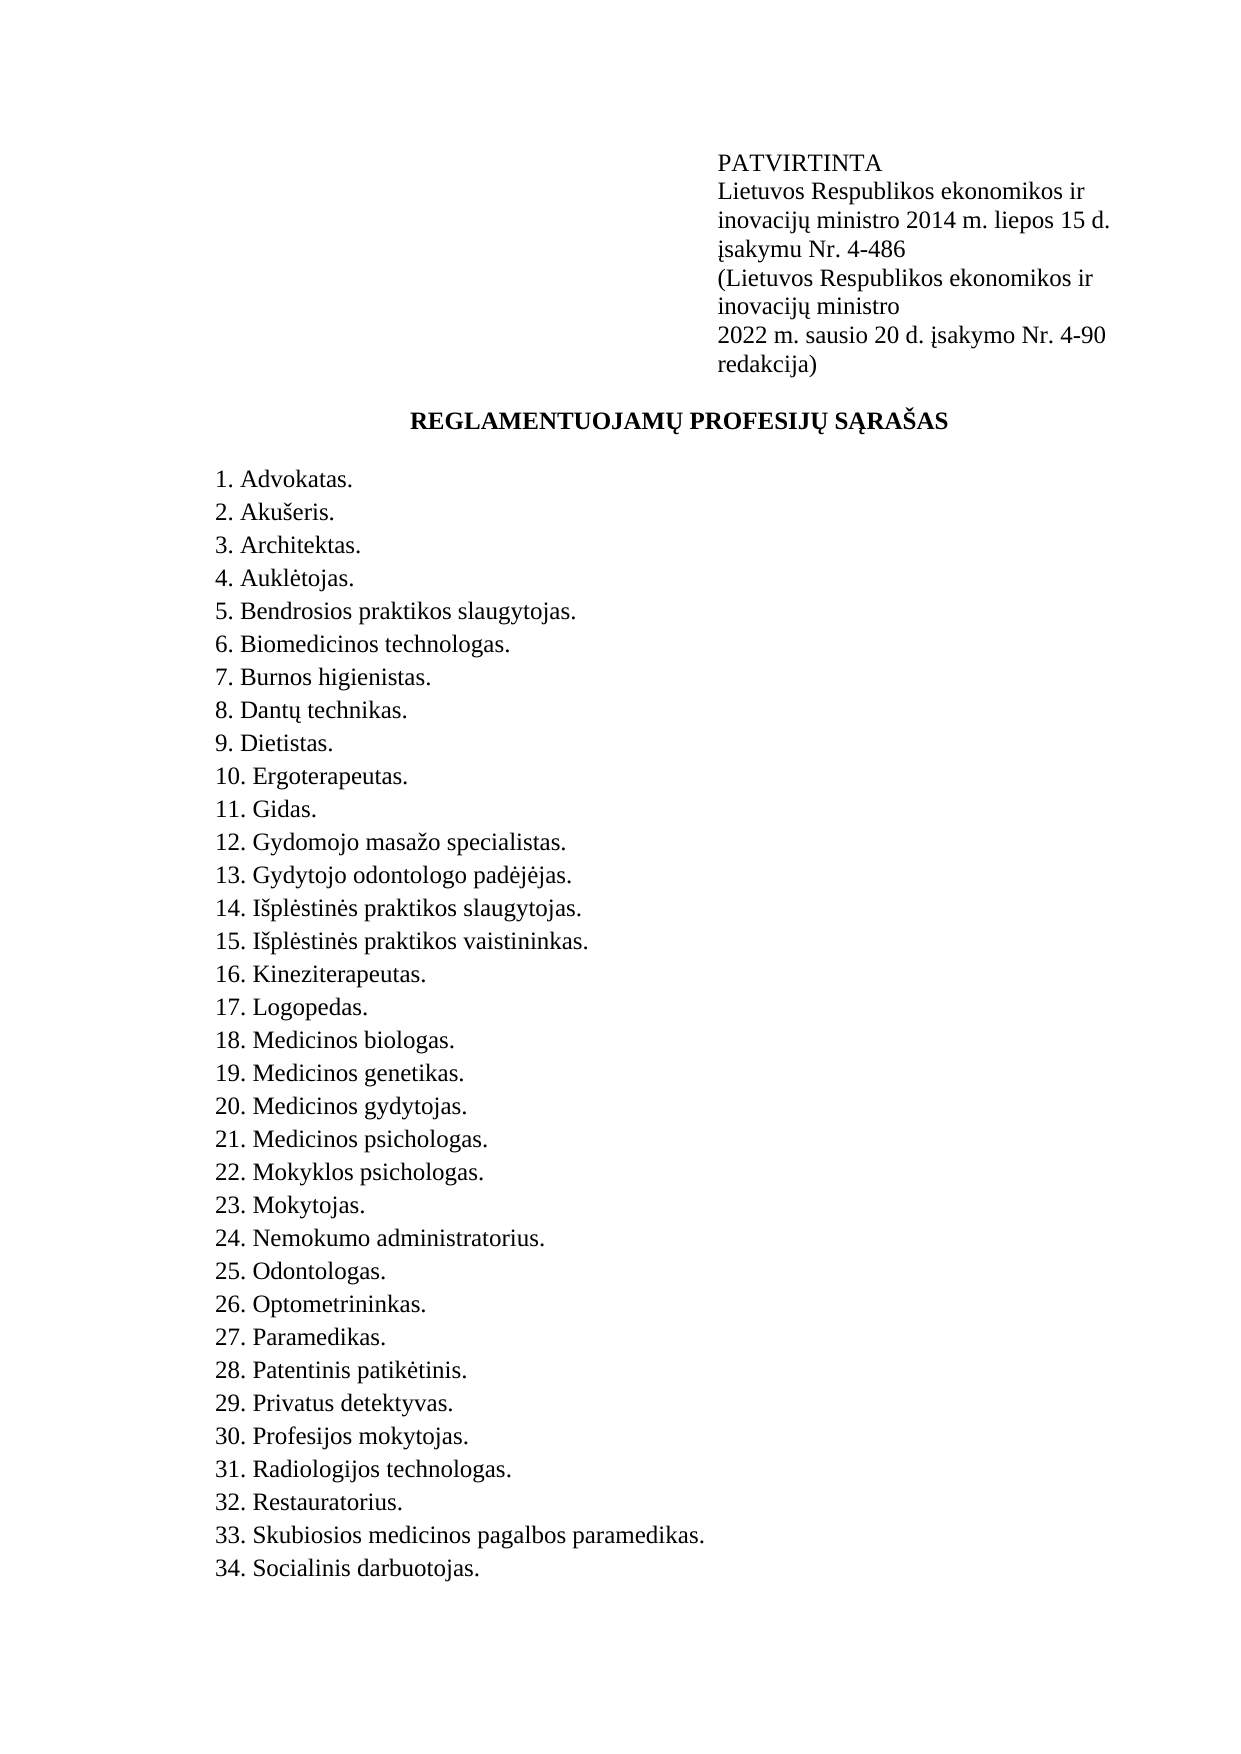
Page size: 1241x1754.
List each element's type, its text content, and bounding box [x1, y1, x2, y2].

text įsakymu Nr. 4-486 [717, 234, 1181, 263]
text 34. Socialinis darbuotojas. [215, 1553, 1181, 1582]
text 18. Medicinos biologas. [215, 1025, 1181, 1054]
text (Lietuvos Respublikos ekonomikos ir [717, 263, 1181, 291]
text 1. Advokatas. [215, 464, 1181, 493]
text 10. Ergoterapeutas. [215, 761, 1181, 790]
text inovacijų ministro 2014 m. liepos 15 d. [717, 205, 1181, 234]
text 24. Nemokumo administratorius. [215, 1223, 1181, 1252]
text 27. Paramedikas. [215, 1322, 1181, 1351]
text 22. Mokyklos psichologas. [215, 1157, 1181, 1186]
text 2. Akušeris. [215, 497, 1181, 526]
text 19. Medicinos genetikas. [215, 1058, 1181, 1087]
text 14. Išplėstinės praktikos slaugytojas. [215, 893, 1181, 922]
text 13. Gydytojo odontologo padėjėjas. [215, 860, 1181, 889]
text 7. Burnos higienistas. [215, 662, 1181, 691]
text Lietuvos Respublikos ekonomikos ir [717, 176, 1181, 205]
text redakcija) [582, 349, 1181, 378]
text 5. Bendrosios praktikos slaugytojas. [215, 596, 1181, 625]
text 33. Skubiosios medicinos pagalbos paramedikas. [215, 1521, 1181, 1549]
text 21. Medicinos psichologas. [215, 1124, 1181, 1153]
text 29. Privatus detektyvas. [215, 1388, 1181, 1417]
text 4. Auklėtojas. [215, 563, 1181, 592]
text 17. Logopedas. [215, 992, 1181, 1021]
text 9. Dietistas. [215, 728, 1181, 757]
text 26. Optometrininkas. [215, 1289, 1181, 1318]
text 15. Išplėstinės praktikos vaistininkas. [215, 926, 1181, 955]
text PATVIRTINTA [582, 148, 1181, 176]
text 12. Gydomojo masažo specialistas. [215, 827, 1181, 856]
text REGLAMENTUOJAMŲ PROFESIJŲ SĄRAŠAS [177, 406, 1181, 435]
text 16. Kineziterapeutas. [215, 959, 1181, 988]
text 8. Dantų technikas. [215, 695, 1181, 724]
text 30. Profesijos mokytojas. [215, 1421, 1181, 1450]
text 20. Medicinos gydytojas. [215, 1091, 1181, 1120]
text 6. Biomedicinos technologas. [215, 629, 1181, 658]
text 25. Odontologas. [215, 1256, 1181, 1285]
text 11. Gidas. [215, 794, 1181, 823]
text inovacijų ministro [717, 291, 1181, 320]
text 23. Mokytojas. [215, 1190, 1181, 1219]
text 31. Radiologijos technologas. [215, 1454, 1181, 1483]
text 3. Architektas. [215, 530, 1181, 559]
text 32. Restauratorius. [215, 1487, 1181, 1516]
text 28. Patentinis patikėtinis. [215, 1355, 1181, 1384]
text 2022 m. sausio 20 d. įsakymo Nr. 4-90 [582, 320, 1181, 349]
